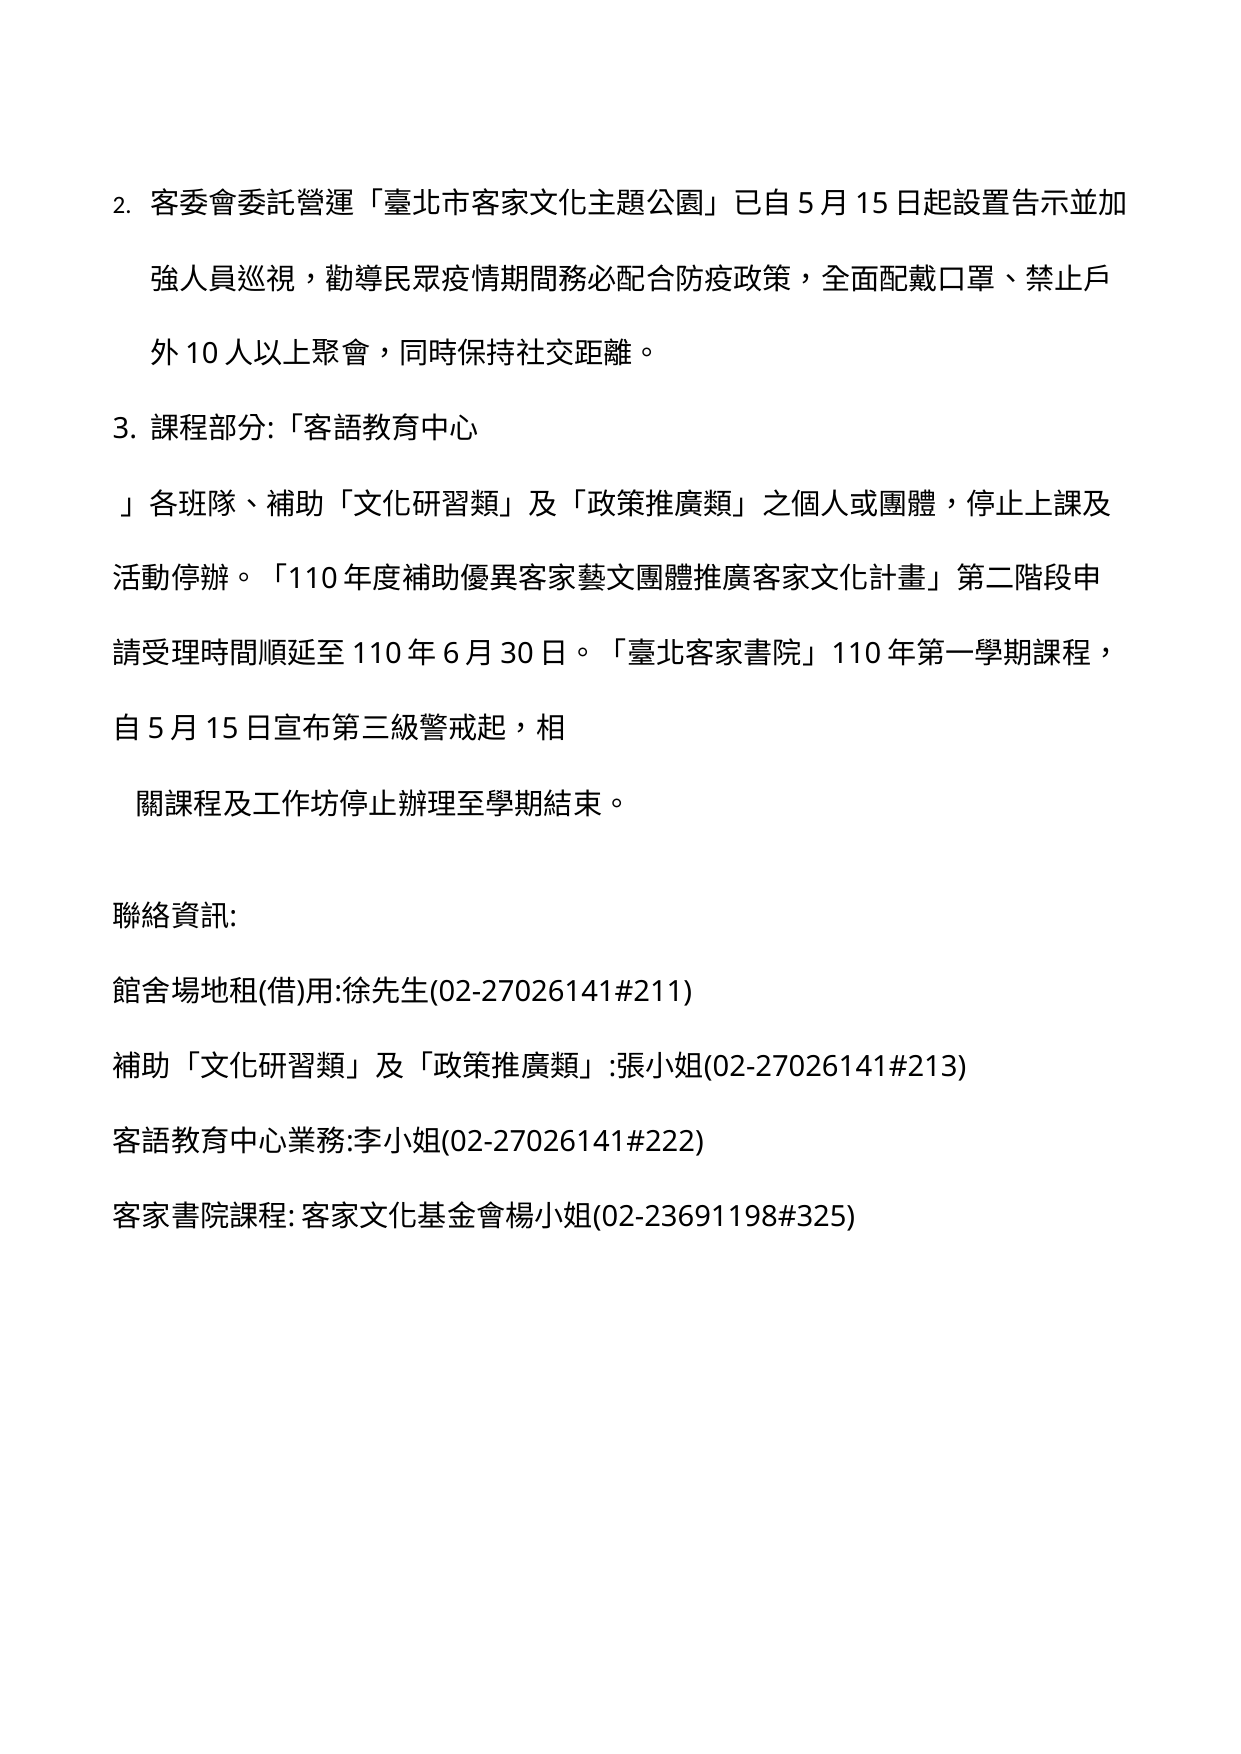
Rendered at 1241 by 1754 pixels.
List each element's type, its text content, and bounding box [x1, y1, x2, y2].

text 館舍場地租(借)用:徐先生(02-27026141#211) [112, 945, 1128, 1020]
text 補助「文化研習類」及「政策推廣類」:張小姐(02-27026141#213) [112, 1020, 1128, 1095]
text 客語教育中心業務:李小姐(02-27026141#222) [112, 1095, 1128, 1170]
text 聯絡資訊: [112, 870, 1128, 945]
list 課程部分:「客語教育中心 [112, 383, 1128, 458]
text 客家書院課程: 客家文化基金會楊小姐(02-23691198#325) [112, 1170, 1128, 1245]
list 客委會委託營運「臺北市客家文化主題公園」已自5月15日起設置告示並加強人員巡視，勸導民眾疫情期間務必配合防疫政策，全面配戴口罩、禁止戶外10人以上聚會，同時保持社交距離。 [112, 158, 1128, 383]
text 關課程及工作坊停止辦理至學期結束。 [112, 758, 1128, 833]
text 」各班隊、補助「文化研習類」及「政策推廣類」之個人或團體，停止上課及活動停辦。「110年度補助優異客家藝文團體推廣客家文化計畫」第二階段申請受理時間順延至110年6月30日。「臺北客家書院」110年第一學期課程，自5月15日宣布第三級警戒起，相 [112, 458, 1128, 758]
